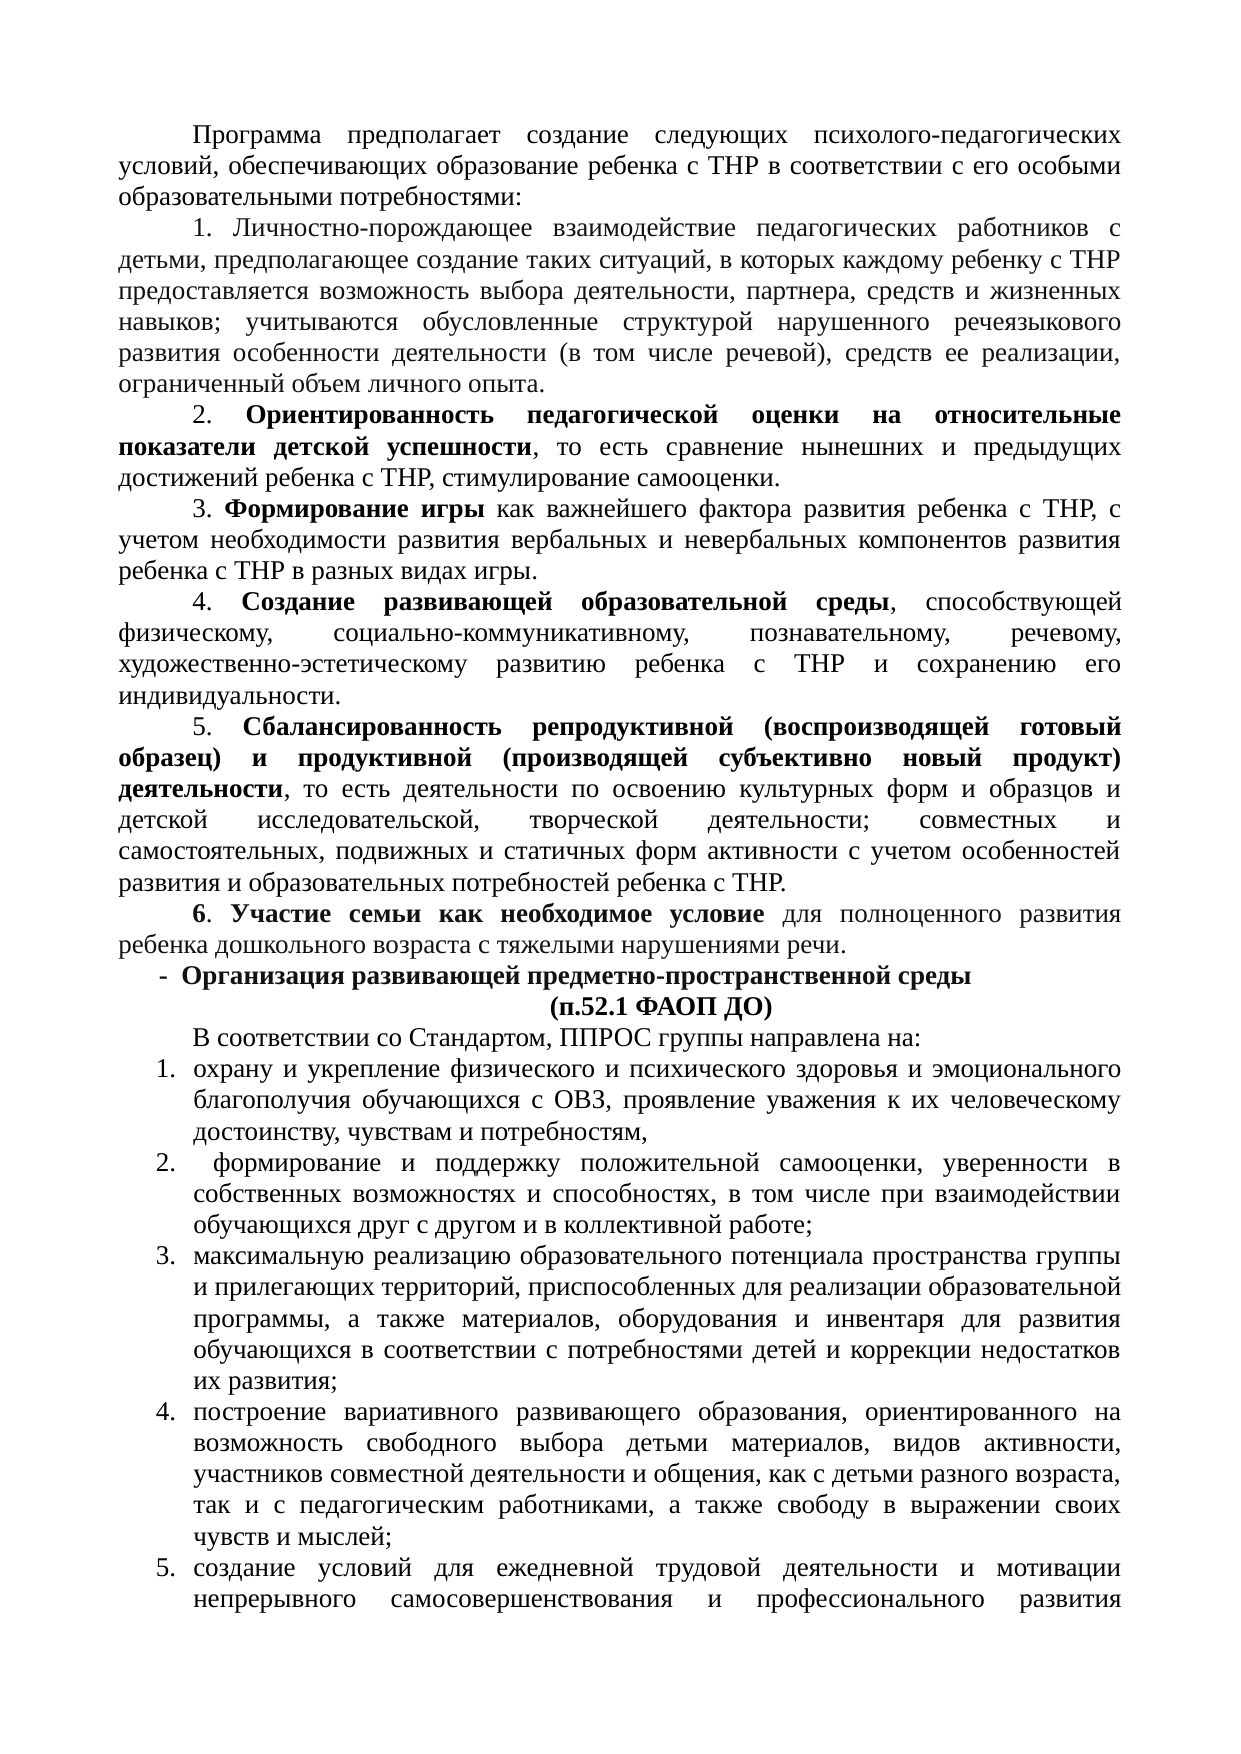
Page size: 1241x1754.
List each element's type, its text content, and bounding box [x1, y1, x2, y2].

text 4. Создание развивающей образовательной среды, способствующей физическому, социально-коммуникативному, познавательному, речевому, художественно-эстетическому развитию ребенка с ТНР и сохранению его индивидуальности. [118, 585, 1122, 710]
text 6. Участие семьи как необходимое условие для полноценного развития ребенка дошкольного возраста с тяжелыми нарушениями речи. [118, 897, 1122, 959]
list создание условий для ежедневной трудовой деятельности и мотивации непрерывного самосовершенствования и профессионального развития [156, 1551, 1122, 1613]
list максимальную реализацию образовательного потенциала пространства группы и прилегающих территорий, приспособленных для реализации образовательной программы, а также материалов, оборудования и инвентаря для развития обучающихся в соответствии с потребностями детей и коррекции недостатков их развития; [156, 1239, 1122, 1395]
text - Организация развивающей предметно-пространственной среды [118, 959, 1122, 990]
text Программа предполагает создание следующих психолого-педагогических условий, обеспечивающих образование ребенка с ТНР в соответствии с его особыми образовательными потребностями: [118, 118, 1122, 212]
list охрану и укрепление физического и психического здоровья и эмоционального благополучия обучающихся с ОВЗ, проявление уважения к их человеческому достоинству, чувствам и потребностям, [156, 1052, 1122, 1146]
text 5. Сбалансированность репродуктивной (воспроизводящей готовый образец) и продуктивной (производящей субъективно новый продукт) деятельности, то есть деятельности по освоению культурных форм и образцов и детской исследовательской, творческой деятельности; совместных и самостоятельных, подвижных и статичных форм активности с учетом особенностей развития и образовательных потребностей ребенка с ТНР. [118, 710, 1122, 897]
text 3. Формирование игры как важнейшего фактора развития ребенка с ТНР, с учетом необходимости развития вербальных и невербальных компонентов развития ребенка с ТНР в разных видах игры. [118, 492, 1122, 585]
text 2. Ориентированность педагогической оценки на относительные показатели детской успешности, то есть сравнение нынешних и предыдущих достижений ребенка с ТНР, стимулирование самооценки. [118, 398, 1122, 492]
list построение вариативного развивающего образования, ориентированного на возможность свободного выбора детьми материалов, видов активности, участников совместной деятельности и общения, как с детьми разного возраста, так и с педагогическим работниками, а также свободу в выражении своих чувств и мыслей; [156, 1395, 1122, 1551]
list формирование и поддержку положительной самооценки, уверенности в собственных возможностях и способностях, в том числе при взаимодействии обучающихся друг с другом и в коллективной работе; [156, 1146, 1122, 1239]
text В соответствии со Стандартом, ППРОС группы направлена на: [118, 1021, 1122, 1052]
text (п.52.1 ФАОП ДО) [118, 990, 1122, 1021]
text 1. Личностно-порождающее взаимодействие педагогических работников с детьми, предполагающее создание таких ситуаций, в которых каждому ребенку с ТНР предоставляется возможность выбора деятельности, партнера, средств и жизненных навыков; учитываются обусловленные структурой нарушенного речеязыкового развития особенности деятельности (в том числе речевой), средств ее реализации, ограниченный объем личного опыта. [118, 212, 1122, 398]
